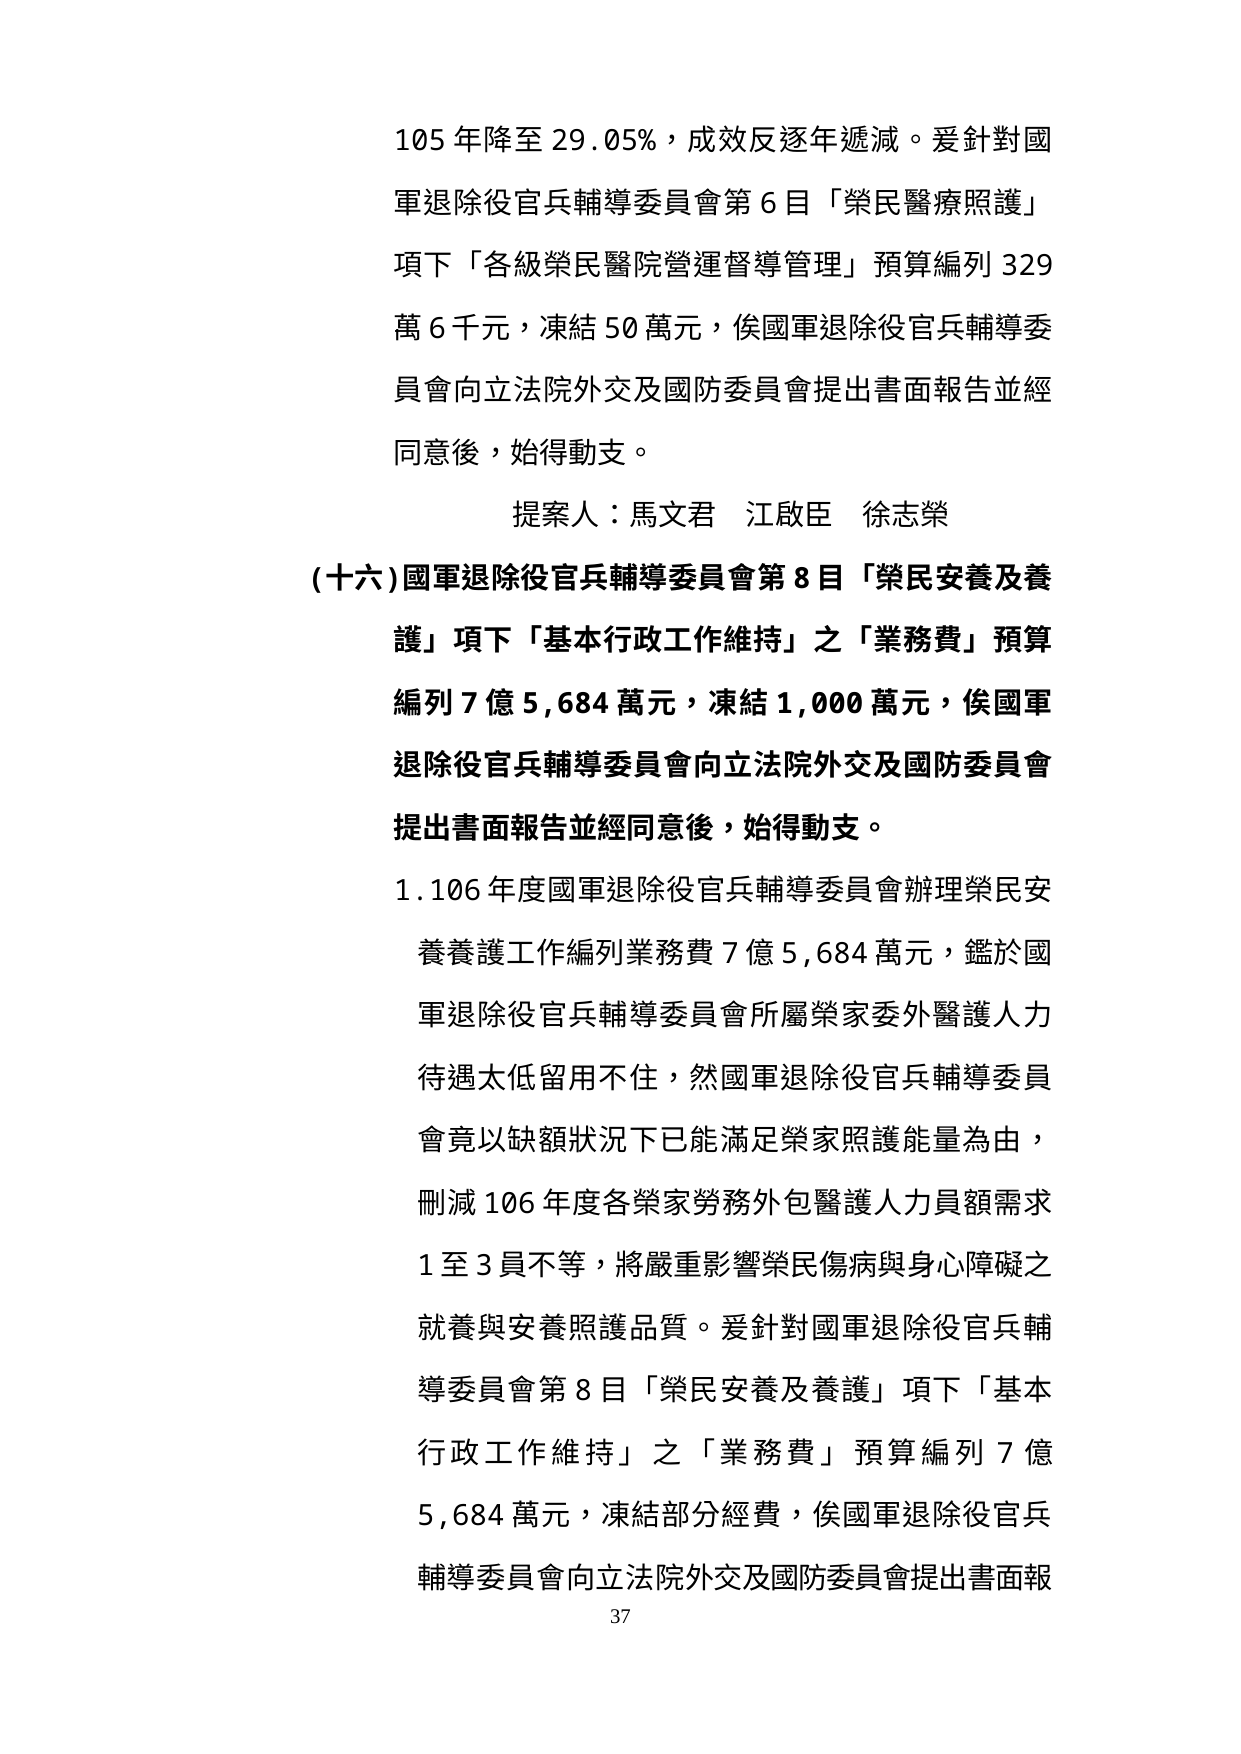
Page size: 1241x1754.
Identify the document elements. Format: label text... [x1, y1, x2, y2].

text 105年降至29.05%，成效反逐年遞減。爰針對國軍退除役官兵輔導委員會第6目「榮民醫療照護」項下「各級榮民醫院營運督導管理」預算編列329萬6千元，凍結50萬元，俟國軍退除役官兵輔導委員會向立法院外交及國防委員會提出書面報告並經同意後，始得動支。 [307, 96, 1053, 471]
text 提案人：馬文君 江啟臣 徐志榮 [512, 471, 1053, 534]
text (十六)國軍退除役官兵輔導委員會第8目「榮民安養及養護」項下「基本行政工作維持」之「業務費」預算編列7億5,684萬元，凍結1,000萬元，俟國軍退除役官兵輔導委員會向立法院外交及國防委員會提出書面報告並經同意後，始得動支。 [307, 534, 1053, 846]
text 1.106年度國軍退除役官兵輔導委員會辦理榮民安養養護工作編列業務費7億5,684萬元，鑑於國軍退除役官兵輔導委員會所屬榮家委外醫護人力待遇太低留用不住，然國軍退除役官兵輔導委員會竟以缺額狀況下已能滿足榮家照護能量為由，刪減106年度各榮家勞務外包醫護人力員額需求1至3員不等，將嚴重影響榮民傷病與身心障礙之就養與安養照護品質。爰針對國軍退除役官兵輔導委員會第8目「榮民安養及養護」項下「基本行政工作維持」之「業務費」預算編列7億5,684萬元，凍結部分經費，俟國軍退除役官兵輔導委員會向立法院外交及國防委員會提出書面報 [393, 846, 1053, 1596]
